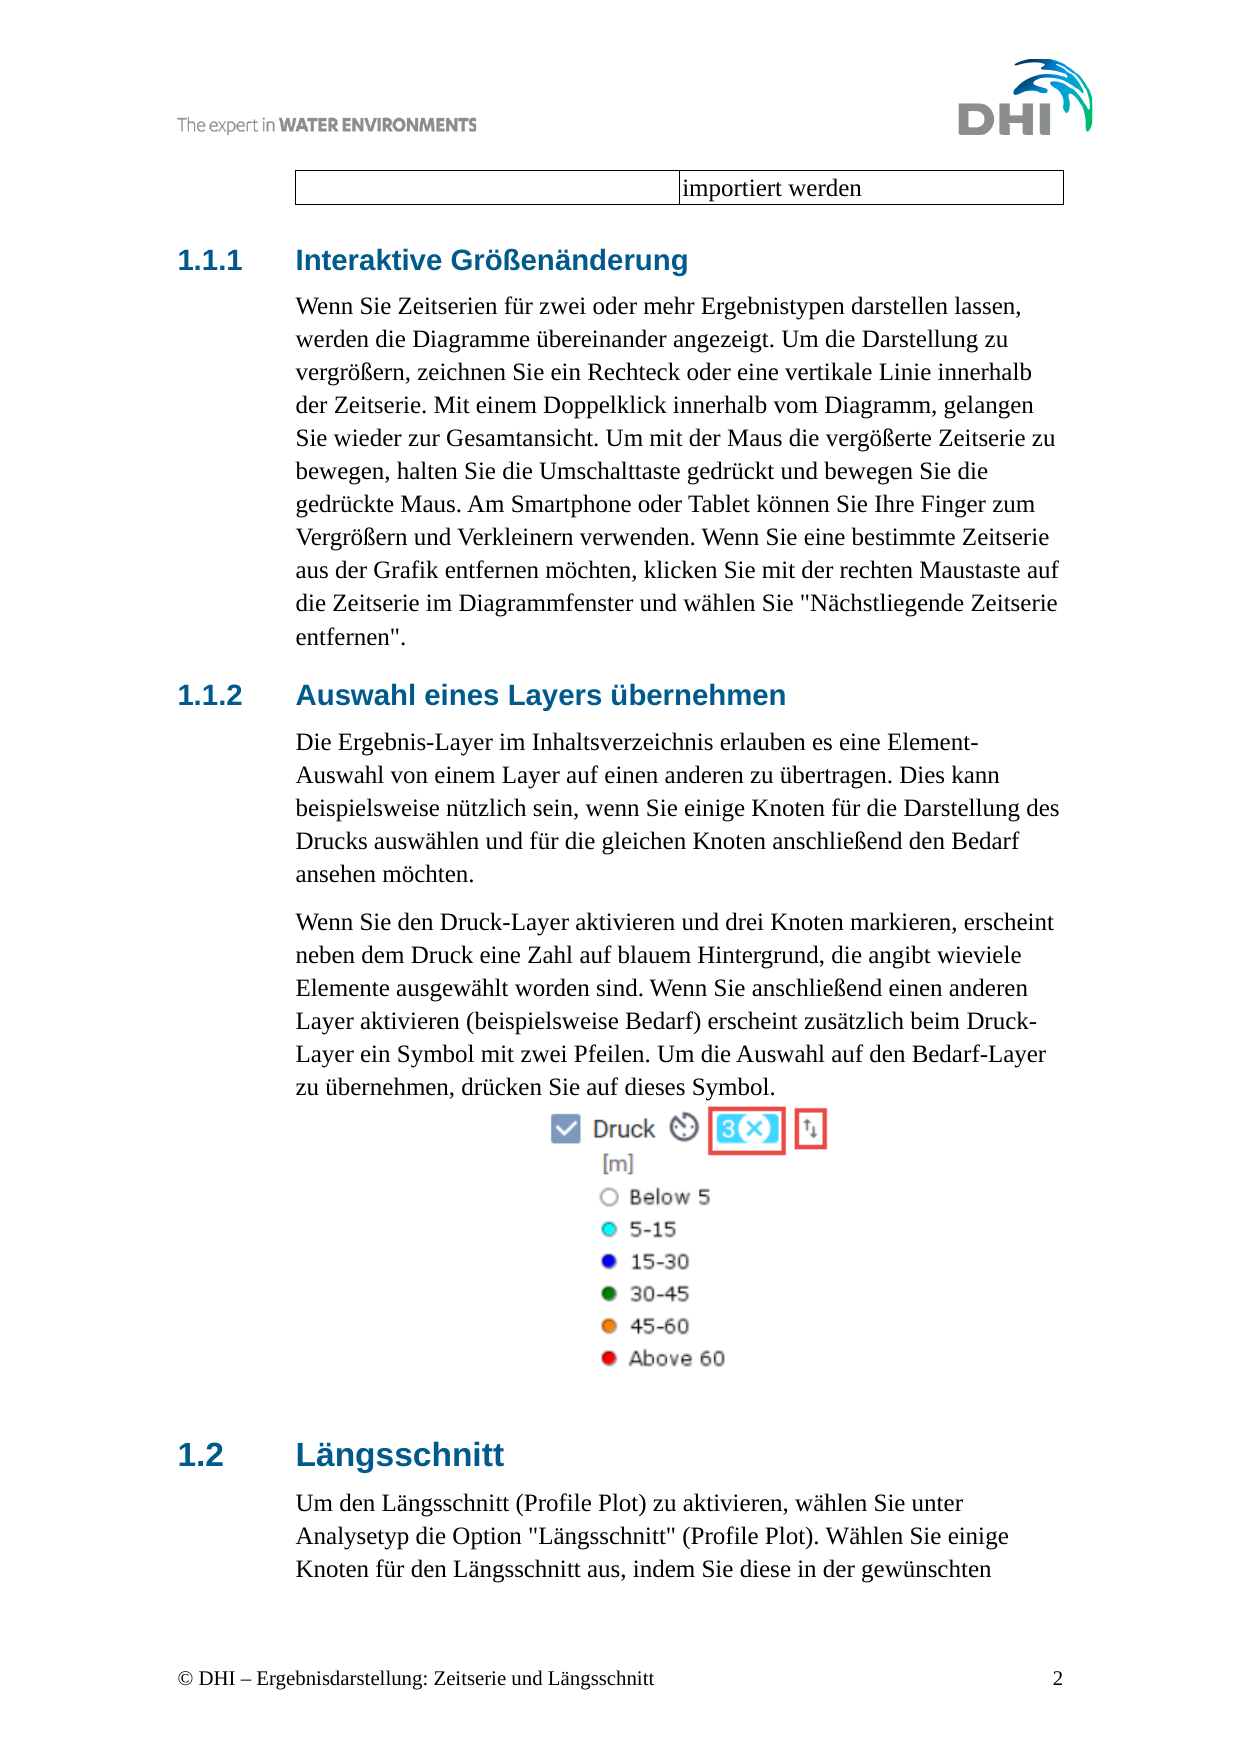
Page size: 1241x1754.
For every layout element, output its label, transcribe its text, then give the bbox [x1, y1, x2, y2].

subtitle Auswahl eines Layers übernehmen [177, 678, 1063, 712]
text Um den Längsschnitt (Profile Plot) zu aktivieren, wählen Sie unter Analysetyp die Option "Längsschnitt" (Profile Plot). Wählen Sie einige Knoten für den Längsschnitt aus, indem Sie diese in der gewünschten [295, 1488, 1063, 1583]
text Wenn Sie Zeitserien für zwei oder mehr Ergebnistypen darstellen lassen, werden die Diagramme übereinander angezeigt. Um die Darstellung zu vergrößern, zeichnen Sie ein Rechteck oder eine vertikale Linie innerhalb der Zeitserie. Mit einem Doppelklick innerhalb vom Diagramm, gelangen Sie wieder zur Gesamtansicht. Um mit der Maus die vergößerte Zeitserie zu bewegen, halten Sie die Umschalttaste gedrückt und bewegen Sie die gedrückte Maus. Am Smartphone oder Tablet können Sie Ihre Finger zum Vergrößern und Verkleinern verwenden. Wenn Sie eine bestimmte Zeitserie aus der Grafik entfernen möchten, klicken Sie mit der rechten Maustaste auf die Zeitserie im Diagrammfenster und wählen Sie "Nächstliegende Zeitserie entfernen". [295, 291, 1063, 650]
text Wenn Sie den Druck-Layer aktivieren und drei Knoten markieren, erscheint neben dem Druck eine Zahl auf blauem Hintergrund, die angibt wieviele Elemente ausgewählt worden sind. Wenn Sie anschließend einen anderen Layer aktivieren (beispielsweise Bedarf) erscheint zusätzlich beim Druck-Layer ein Symbol mit zwei Pfeilen. Um die Auswahl auf den Bedarf-Layer zu übernehmen, drücken Sie auf dieses Symbol. [295, 907, 1063, 1101]
text Die Ergebnis-Layer im Inhaltsverzeichnis erlauben es eine Element-Auswahl von einem Layer auf einen anderen zu übertragen. Dies kann beispielsweise nützlich sein, wenn Sie einige Knoten für die Darstellung des Drucks auswählen und für die gleichen Knoten anschließend den Bedarf ansehen möchten. [295, 727, 1063, 888]
picture [958, 59, 1093, 135]
table_cell [296, 171, 679, 204]
subtitle Längsschnitt [177, 1434, 1063, 1473]
picture [522, 1104, 836, 1374]
table_cell importiert werden [680, 171, 1063, 204]
picture [177, 117, 477, 135]
subtitle Interaktive Größenänderung [177, 243, 1063, 277]
